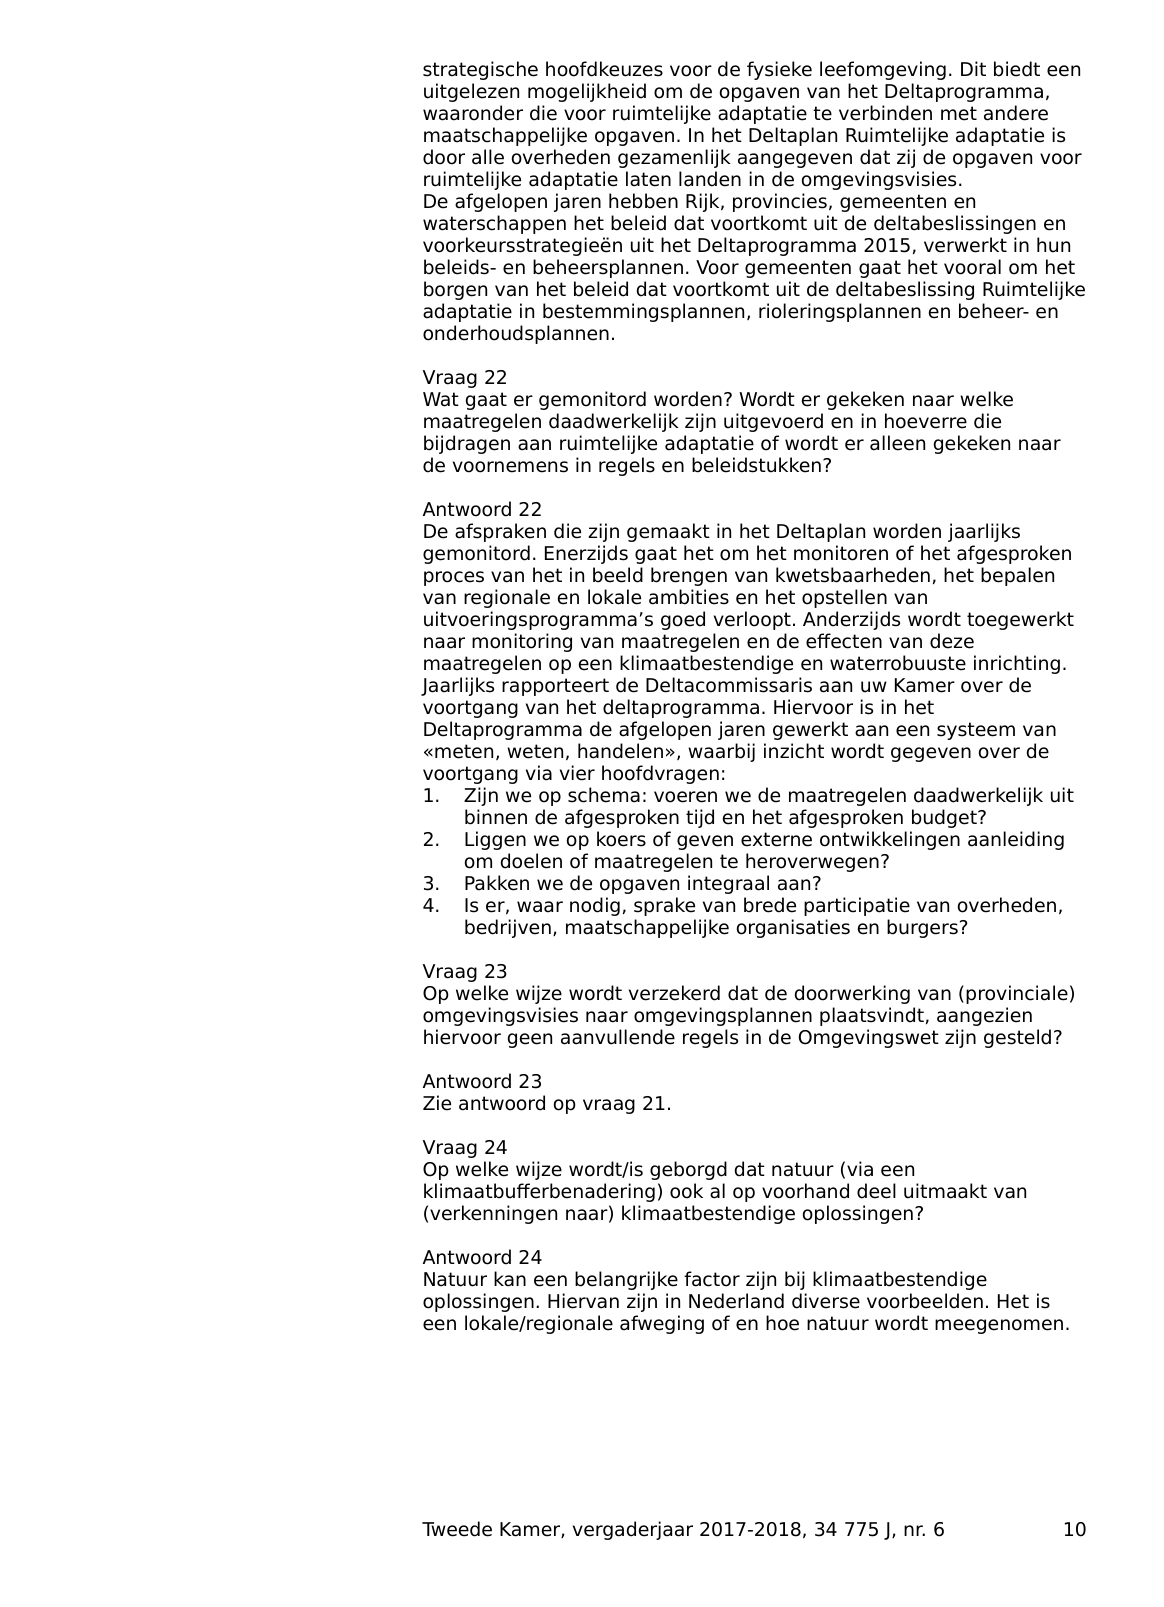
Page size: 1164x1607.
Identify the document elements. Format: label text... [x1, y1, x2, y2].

text Vraag 22 [422, 367, 1087, 389]
text De afspraken die zijn gemaakt in het Deltaplan worden jaarlijks gemonitord. Enerzijds gaat het om het monitoren of het afgesproken proces van het in beeld brengen van kwetsbaarheden, het bepalen van regionale en lokale ambities en het opstellen van uitvoeringsprogramma’s goed verloopt. Anderzijds wordt toegewerkt naar monitoring van maatregelen en de effecten van deze maatregelen op een klimaatbestendige en waterrobuuste inrichting. [422, 521, 1087, 675]
text Jaarlijks rapporteert de Deltacommissaris aan uw Kamer over de voortgang van het deltaprogramma. Hiervoor is in het Deltaprogramma de afgelopen jaren gewerkt aan een systeem van «meten, weten, handelen», waarbij inzicht wordt gegeven over de voortgang via vier hoofdvragen: [422, 675, 1087, 785]
text Wat gaat er gemonitord worden? Wordt er gekeken naar welke maatregelen daadwerkelijk zijn uitgevoerd en in hoeverre die bijdragen aan ruimtelijke adaptatie of wordt er alleen gekeken naar de voornemens in regels en beleidstukken? [422, 389, 1087, 477]
text Vraag 23 [422, 961, 1087, 983]
text strategische hoofdkeuzes voor de fysieke leefomgeving. Dit biedt een uitgelezen mogelijkheid om de opgaven van het Deltaprogramma, waaronder die voor ruimtelijke adaptatie te verbinden met andere maatschappelijke opgaven. In het Deltaplan Ruimtelijke adaptatie is door alle overheden gezamenlijk aangegeven dat zij de opgaven voor ruimtelijke adaptatie laten landen in de omgevingsvisies. [422, 59, 1087, 191]
text 1. Zijn we op schema: voeren we de maatregelen daadwerkelijk uit binnen de afgesproken tijd en het afgesproken budget? [422, 785, 1087, 829]
text Zie antwoord op vraag 21. [422, 1093, 1087, 1115]
text De afgelopen jaren hebben Rijk, provincies, gemeenten en waterschappen het beleid dat voortkomt uit de deltabeslissingen en voorkeursstrategieën uit het Deltaprogramma 2015, verwerkt in hun beleids- en beheersplannen. Voor gemeenten gaat het vooral om het borgen van het beleid dat voortkomt uit de deltabeslissing Ruimtelijke adaptatie in bestemmingsplannen, rioleringsplannen en beheer- en onderhoudsplannen. [422, 191, 1087, 345]
text Vraag 24 [422, 1137, 1087, 1159]
text Op welke wijze wordt verzekerd dat de doorwerking van (provinciale) omgevingsvisies naar omgevingsplannen plaatsvindt, aangezien hiervoor geen aanvullende regels in de Omgevingswet zijn gesteld? [422, 983, 1087, 1049]
text Antwoord 23 [422, 1071, 1087, 1093]
text 3. Pakken we de opgaven integraal aan? [422, 873, 1087, 895]
text 4. Is er, waar nodig, sprake van brede participatie van overheden, bedrijven, maatschappelijke organisaties en burgers? [422, 895, 1087, 939]
text 2. Liggen we op koers of geven externe ontwikkelingen aanleiding om doelen of maatregelen te heroverwegen? [422, 829, 1087, 873]
text Natuur kan een belangrijke factor zijn bij klimaatbestendige oplossingen. Hiervan zijn in Nederland diverse voorbeelden. Het is een lokale/regionale afweging of en hoe natuur wordt meegenomen. [422, 1269, 1087, 1335]
text Antwoord 24 [422, 1247, 1087, 1269]
text Op welke wijze wordt/is geborgd dat natuur (via een klimaatbufferbenadering) ook al op voorhand deel uitmaakt van (verkenningen naar) klimaatbestendige oplossingen? [422, 1159, 1087, 1225]
text Antwoord 22 [422, 499, 1087, 521]
